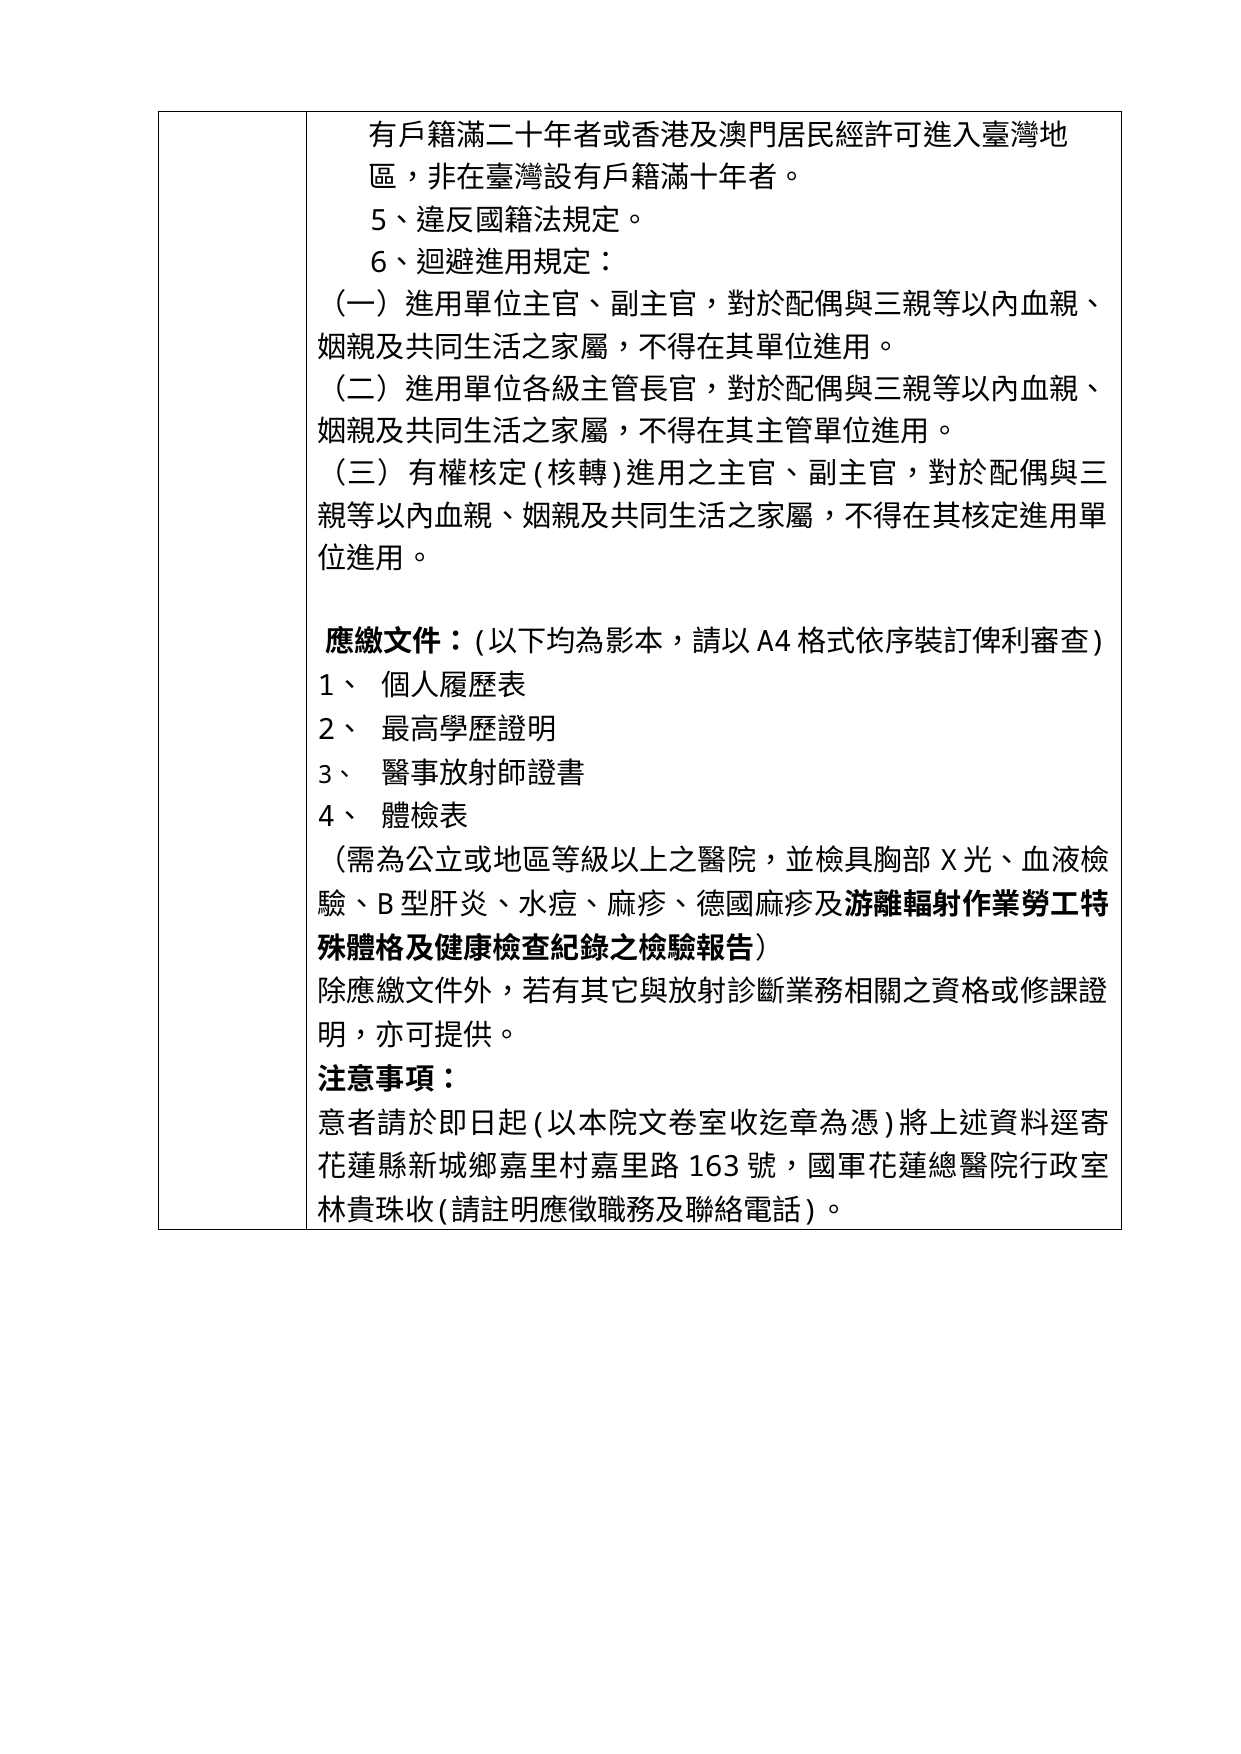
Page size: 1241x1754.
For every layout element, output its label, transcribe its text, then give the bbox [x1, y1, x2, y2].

table_cell [159, 112, 306, 1229]
table_cell 有戶籍滿二十年者或香港及澳門居民經許可進入臺灣地區，非在臺灣設有戶籍滿十年者。 5、違反國籍法規定。 6、迴避進用規定： （一）進用單位主官、副主官，對於配偶與三親等以內血親、姻親及共同生活之家屬，不得在其單位進用。 （二）進用單位各級主管長官，對於配偶與三親等以內血親、姻親及共同生活之家屬，不得在其主管單位進用。 （三）有權核定(核轉)進用之主官、副主官，對於配偶與三親等以內血親、姻親及共同生活之家屬，不得在其核定進用單位進用。 應繳文件：(以下均為影本，請以A4格式依序裝訂俾利審查) 個人履歷表 最高學歷證明 醫事放射師證書 體檢表 （需為公立或地區等級以上之醫院，並檢具胸部X光、血液檢驗、B型肝炎、水痘、麻疹、德國麻疹及游離輻射作業勞工特殊體格及健康檢查紀錄之檢驗報告） 除應繳文件外，若有其它與放射診斷業務相關之資格或修課證明，亦可提供。 注意事項： 意者請於即日起(以本院文卷室收迄章為憑)將上述資料逕寄花蓮縣新城鄉嘉里村嘉里路163號，國軍花蓮總醫院行政室林貴珠收(請註明應徵職務及聯絡電話)。 [307, 112, 1121, 1229]
